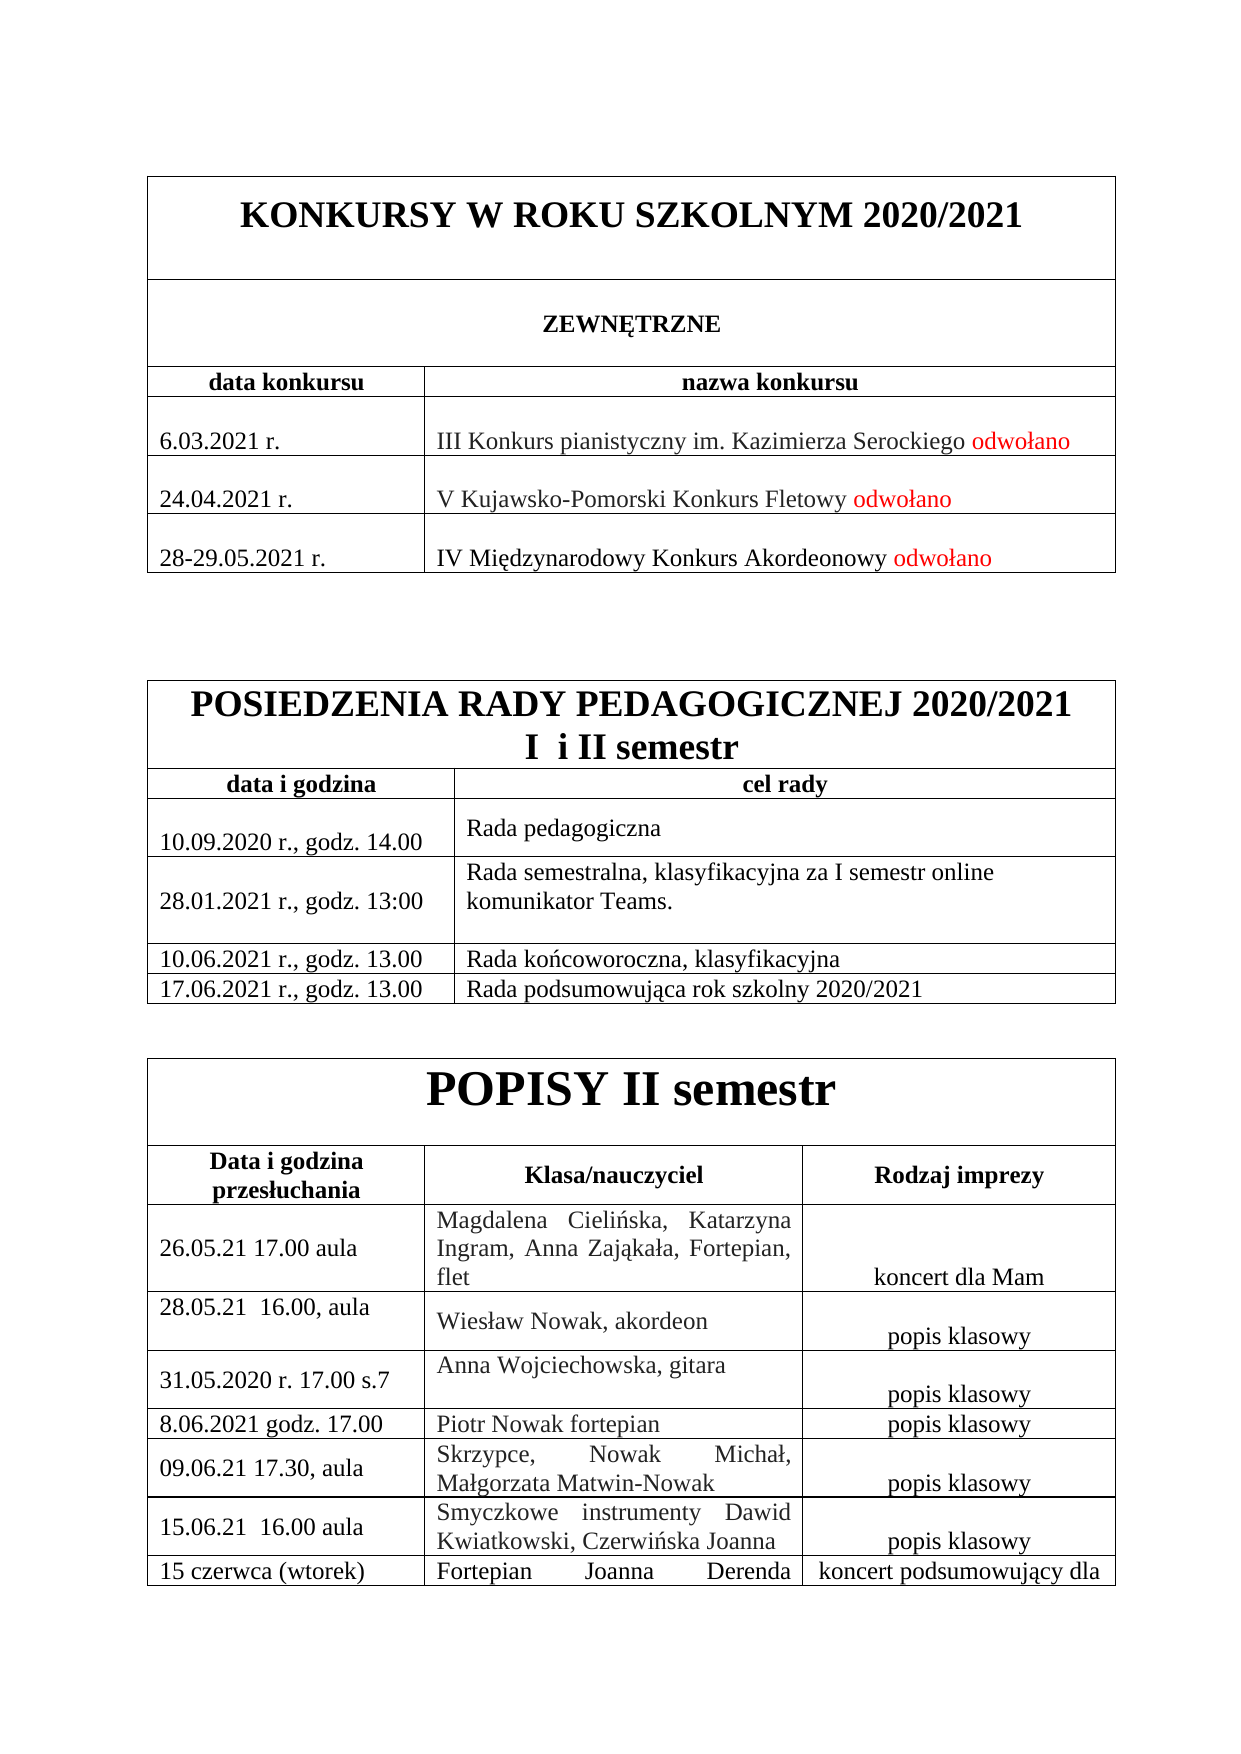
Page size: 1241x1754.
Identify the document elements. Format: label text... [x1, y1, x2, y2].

table_cell 28.01.2021 r., godz. 13:00 [148, 857, 454, 943]
table_cell Klasa/nauczyciel [425, 1146, 802, 1204]
table_cell V Kujawsko-Pomorski Konkurs Fletowy odwołano [425, 456, 1115, 513]
table_header KONKURSY W ROKU SZKOLNYM 2020/2021 [148, 177, 1115, 279]
table_cell popis klasowy [803, 1498, 1115, 1555]
table_cell 17.06.2021 r., godz. 13.00 [148, 974, 454, 1003]
table_cell 09.06.21 17.30, aula [148, 1439, 424, 1496]
table_cell popis klasowy [803, 1351, 1115, 1408]
table_cell Piotr Nowak fortepian [425, 1409, 802, 1438]
table_cell data i godzina [148, 769, 454, 797]
table_cell Wiesław Nowak, akordeon [425, 1292, 802, 1349]
table_cell popis klasowy [803, 1292, 1115, 1349]
table_cell 26.05.21 17.00 aula [148, 1205, 424, 1291]
table_cell Rodzaj imprezy [803, 1146, 1115, 1204]
table_cell Anna Wojciechowska, gitara [425, 1351, 802, 1408]
table_cell III Konkurs pianistyczny im. Kazimierza Serockiego odwołano [425, 397, 1115, 454]
table_cell Magdalena Cielińska, Katarzyna Ingram, Anna Zająkała, Fortepian, flet [425, 1205, 802, 1291]
table_header POPISY II semestr [148, 1059, 1115, 1145]
table_cell cel rady [455, 769, 1115, 797]
table_cell IV Międzynarodowy Konkurs Akordeonowy odwołano [425, 514, 1115, 572]
table_cell 10.09.2020 r., godz. 14.00 [148, 799, 454, 856]
table_cell Fortepian Joanna Derenda [425, 1556, 802, 1585]
table_cell 6.03.2021 r. [148, 397, 424, 454]
table_cell Skrzypce, Nowak Michał, Małgorzata Matwin-Nowak [425, 1439, 802, 1496]
table_header POSIEDZENIA RADY PEDAGOGICZNEJ 2020/2021 I i II semestr [148, 681, 1115, 768]
table_cell 15.06.21 16.00 aula [148, 1498, 424, 1555]
table_cell 15 czerwca (wtorek) [148, 1556, 424, 1585]
table_cell Smyczkowe instrumenty Dawid Kwiatkowski, Czerwińska Joanna [425, 1498, 802, 1555]
table_cell 10.06.2021 r., godz. 13.00 [148, 944, 454, 973]
table_cell Rada pedagogiczna [455, 799, 1115, 856]
table_cell 24.04.2021 r. [148, 456, 424, 513]
table_cell Data i godzina przesłuchania [148, 1146, 424, 1204]
table_cell koncert podsumowujący dla [803, 1556, 1115, 1585]
table_cell 28-29.05.2021 r. [148, 514, 424, 572]
table_cell nazwa konkursu [425, 367, 1115, 396]
table_cell 8.06.2021 godz. 17.00 [148, 1409, 424, 1438]
table_cell Rada semestralna, klasyfikacyjna za I semestr online komunikator Teams. [455, 857, 1115, 943]
table_cell Rada końcoworoczna, klasyfikacyjna [455, 944, 1115, 973]
table_cell data konkursu [148, 367, 424, 396]
table_cell 31.05.2020 r. 17.00 s.7 [148, 1351, 424, 1408]
table_cell koncert dla Mam [803, 1205, 1115, 1291]
table_cell popis klasowy [803, 1409, 1115, 1438]
table_cell Rada podsumowująca rok szkolny 2020/2021 [455, 974, 1115, 1003]
table_cell 28.05.21 16.00, aula [148, 1292, 424, 1349]
table_cell ZEWNĘTRZNE [148, 280, 1115, 366]
table_cell popis klasowy [803, 1439, 1115, 1496]
